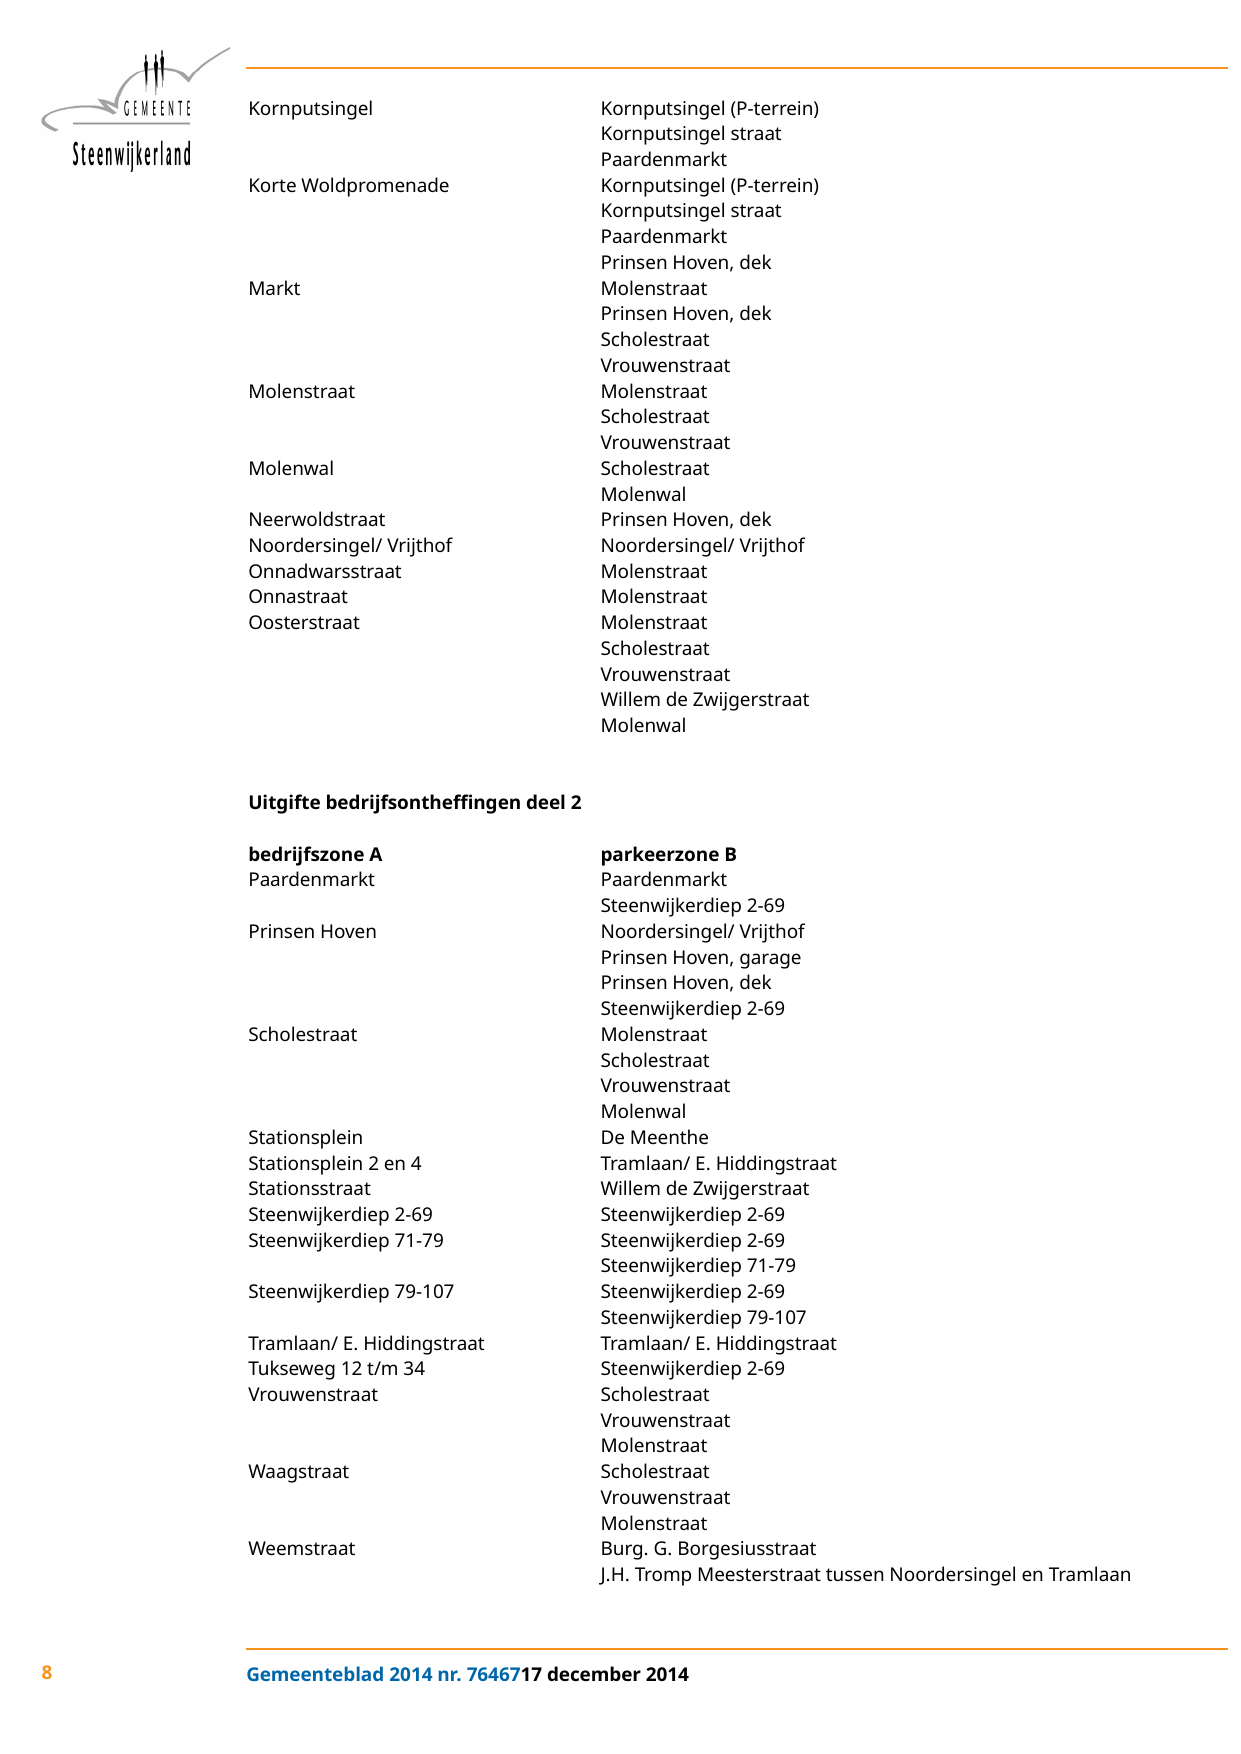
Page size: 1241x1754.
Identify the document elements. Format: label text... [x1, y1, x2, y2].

table_cell [248, 1253, 600, 1278]
table_cell [248, 224, 600, 249]
table_cell Prinsen Hoven, dek [600, 249, 1152, 275]
table_cell [600, 815, 1152, 841]
table_cell Tramlaan/ E. Hiddingstraat [600, 1150, 1152, 1175]
table_cell Paardenmarkt [600, 867, 1152, 892]
table_cell Steenwijkerdiep 79-107 [600, 1304, 1152, 1330]
table_cell Vrouwenstraat [600, 429, 1152, 455]
table_cell Kornputsingel straat [600, 121, 1152, 146]
table_cell Molenstraat [600, 558, 1152, 584]
table_cell parkeerzone B [600, 841, 1152, 867]
table_cell [248, 481, 600, 506]
table_cell Molenstraat [600, 378, 1152, 403]
table_cell [248, 1098, 600, 1124]
table_cell Stationsplein [248, 1124, 600, 1150]
table_cell [248, 301, 600, 326]
table_cell Weemstraat [248, 1536, 600, 1561]
table_cell Steenwijkerdiep 2-69 [600, 1356, 1152, 1381]
table_cell Scholestraat [600, 1047, 1152, 1072]
table_cell Kornputsingel (P-terrein) [600, 95, 1152, 121]
table_cell Oosterstraat [248, 609, 600, 635]
table_cell Vrouwenstraat [600, 1407, 1152, 1433]
table_cell Tukseweg 12 t/m 34 [248, 1356, 600, 1381]
table_cell Neerwoldstraat [248, 506, 600, 532]
table_cell Steenwijkerdiep 2-69 [600, 1201, 1152, 1227]
table_cell Tramlaan/ E. Hiddingstraat [248, 1330, 600, 1356]
table_cell Molenwal [600, 1098, 1152, 1124]
table_cell Steenwijkerdiep 2-69 [600, 893, 1152, 918]
table_cell Molenstraat [600, 275, 1152, 301]
table_cell Molenstraat [248, 378, 600, 403]
table_cell [248, 326, 600, 352]
table_cell Willem de Zwijgerstraat [600, 1175, 1152, 1201]
table_cell Scholestraat [600, 326, 1152, 352]
table_cell Molenstraat [600, 1433, 1152, 1458]
table_cell [248, 661, 600, 687]
table_cell De Meenthe [600, 1124, 1152, 1150]
table_cell Kornputsingel [248, 95, 600, 121]
table_cell Prinsen Hoven, dek [600, 506, 1152, 532]
table_cell Scholestraat [600, 1381, 1152, 1407]
table_cell [248, 121, 600, 146]
table_cell Onnastraat [248, 584, 600, 609]
table_cell [248, 635, 600, 661]
table_cell [248, 352, 600, 378]
table_cell Vrouwenstraat [600, 1073, 1152, 1098]
table_cell Vrouwenstraat [600, 352, 1152, 378]
table_cell Prinsen Hoven, dek [600, 301, 1152, 326]
table_cell [248, 1304, 600, 1330]
table_cell Steenwijkerdiep 79-107 [248, 1278, 600, 1304]
table_cell Scholestraat [600, 455, 1152, 481]
table_cell Markt [248, 275, 600, 301]
table_cell [248, 1433, 600, 1458]
table_cell Paardenmarkt [600, 146, 1152, 172]
table_cell [248, 712, 600, 738]
table_cell Noordersingel/ Vrijthof [600, 918, 1152, 944]
table_cell [248, 970, 600, 995]
table_cell Noordersingel/ Vrijthof [248, 532, 600, 558]
table_header Uitgifte bedrijfsontheffingen deel 2 [248, 790, 600, 815]
table_cell Paardenmarkt [600, 224, 1152, 249]
table_cell Scholestraat [600, 635, 1152, 661]
table_cell Molenwal [600, 712, 1152, 738]
table_cell [248, 404, 600, 429]
table_cell [248, 1484, 600, 1510]
table_cell [248, 146, 600, 172]
table_cell Kornputsingel straat [600, 198, 1152, 223]
table_cell Burg. G. Borgesiusstraat [600, 1536, 1152, 1561]
table_cell Vrouwenstraat [600, 661, 1152, 687]
table_cell Scholestraat [600, 1459, 1152, 1484]
table_cell Paardenmarkt [248, 867, 600, 892]
table_cell Steenwijkerdiep 71-79 [600, 1253, 1152, 1278]
table_cell [248, 249, 600, 275]
table_cell Molenstraat [600, 609, 1152, 635]
table_cell [248, 815, 600, 841]
table_cell [248, 687, 600, 712]
table_cell Prinsen Hoven, garage [600, 944, 1152, 969]
table_cell Scholestraat [600, 404, 1152, 429]
table_cell Steenwijkerdiep 2-69 [600, 1227, 1152, 1253]
table_cell Steenwijkerdiep 2-69 [600, 1278, 1152, 1304]
table_cell Molenwal [248, 455, 600, 481]
table_cell [248, 1510, 600, 1536]
table_cell Waagstraat [248, 1459, 600, 1484]
table_cell [248, 944, 600, 969]
table_cell [248, 1561, 600, 1587]
table_cell [248, 429, 600, 455]
table_cell Steenwijkerdiep 71-79 [248, 1227, 600, 1253]
table_cell Willem de Zwijgerstraat [600, 687, 1152, 712]
table_cell Stationsstraat [248, 1175, 600, 1201]
table_cell Korte Woldpromenade [248, 172, 600, 198]
table_cell Noordersingel/ Vrijthof [600, 532, 1152, 558]
table_cell Kornputsingel (P-terrein) [600, 172, 1152, 198]
table_cell Stationsplein 2 en 4 [248, 1150, 600, 1175]
table_cell Molenstraat [600, 1510, 1152, 1536]
table_cell Prinsen Hoven [248, 918, 600, 944]
table_cell J.H. Tromp Meesterstraat tussen Noordersingel en Tramlaan [600, 1561, 1152, 1587]
table_cell Prinsen Hoven, dek [600, 970, 1152, 995]
table_cell [248, 1407, 600, 1433]
table_cell Steenwijkerdiep 2-69 [600, 995, 1152, 1021]
table_cell [248, 1073, 600, 1098]
table_cell [248, 198, 600, 223]
table_cell Molenstraat [600, 584, 1152, 609]
table_cell Vrouwenstraat [248, 1381, 600, 1407]
table_cell [248, 893, 600, 918]
table_cell Tramlaan/ E. Hiddingstraat [600, 1330, 1152, 1356]
table_cell Steenwijkerdiep 2-69 [248, 1201, 600, 1227]
table_cell Scholestraat [248, 1021, 600, 1047]
table_cell Molenstraat [600, 1021, 1152, 1047]
table_cell Onnadwarsstraat [248, 558, 600, 584]
table_cell Molenwal [600, 481, 1152, 506]
table_cell [248, 995, 600, 1021]
picture [41, 47, 231, 172]
table_cell [248, 1047, 600, 1072]
table_cell bedrijfszone A [248, 841, 600, 867]
table_cell Vrouwenstraat [600, 1484, 1152, 1510]
